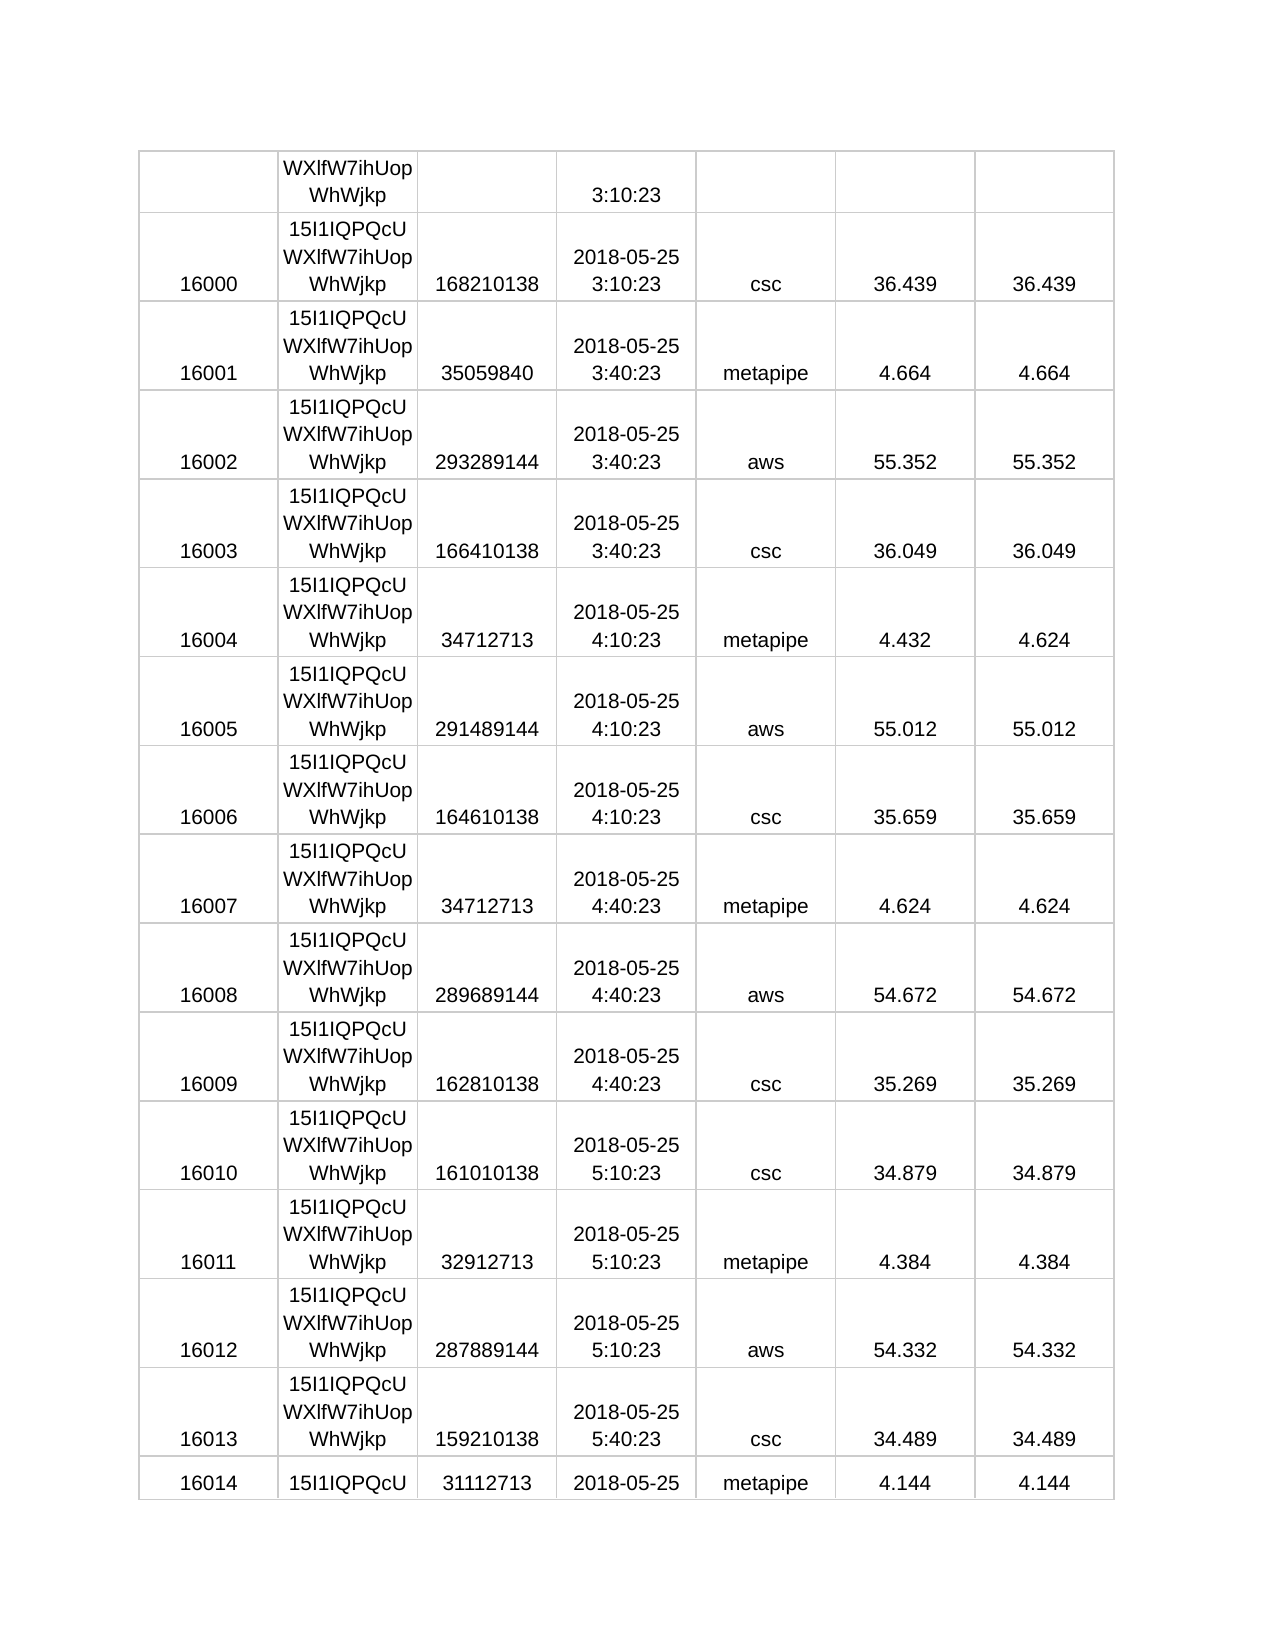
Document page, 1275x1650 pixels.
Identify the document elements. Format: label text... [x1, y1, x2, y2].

table_cell 2018-05-25 4:40:23 [557, 924, 695, 1011]
table_cell 54.332 [836, 1279, 974, 1366]
table_cell 291489144 [418, 657, 556, 744]
table_cell 2018-05-25 4:10:23 [557, 746, 695, 833]
table_cell 166410138 [418, 480, 556, 567]
table_cell csc [697, 1102, 835, 1189]
table_cell 15I1IQPQcUWXlfW7ihUopWhWjkp [279, 480, 417, 567]
table_cell metapipe [697, 835, 835, 922]
table_cell 4.432 [836, 568, 974, 656]
table_cell 15I1IQPQcUWXlfW7ihUopWhWjkp [279, 213, 417, 300]
table_cell 2018-05-25 5:10:23 [557, 1190, 695, 1278]
table_cell 16014 [140, 1457, 277, 1498]
table_cell 2018-05-25 5:10:23 [557, 1102, 695, 1189]
table_cell 289689144 [418, 924, 556, 1011]
table_cell 15I1IQPQcUWXlfW7ihUopWhWjkp [279, 1190, 417, 1278]
table_cell 4.144 [836, 1457, 974, 1498]
table_cell 4.624 [976, 568, 1113, 656]
table_cell 15I1IQPQcUWXlfW7ihUopWhWjkp [279, 1368, 417, 1455]
table_cell csc [697, 480, 835, 567]
table_cell 16005 [140, 657, 277, 744]
table_cell 36.049 [976, 480, 1113, 567]
table_cell 54.672 [976, 924, 1113, 1011]
table_cell 15I1IQPQcUWXlfW7ihUopWhWjkp [279, 924, 417, 1011]
table_cell 35.269 [836, 1013, 974, 1100]
table_cell csc [697, 213, 835, 300]
table_cell aws [697, 924, 835, 1011]
table_cell 2018-05-25 3:10:23 [557, 213, 695, 300]
table_cell 2018-05-25 4:40:23 [557, 835, 695, 922]
table_cell 34.879 [836, 1102, 974, 1189]
table_cell 2018-05-25 [557, 1457, 695, 1498]
table_cell 4.624 [836, 835, 974, 922]
table_cell 55.012 [836, 657, 974, 744]
table_cell 2018-05-25 3:40:23 [557, 391, 695, 478]
table_cell [697, 152, 835, 211]
table_cell 16001 [140, 302, 277, 389]
table_cell WXlfW7ihUopWhWjkp [279, 152, 417, 211]
table_cell aws [697, 1279, 835, 1366]
table_cell 4.664 [976, 302, 1113, 389]
table_cell 2018-05-25 4:10:23 [557, 568, 695, 656]
table_cell 16008 [140, 924, 277, 1011]
table_cell 16012 [140, 1279, 277, 1366]
table_cell 168210138 [418, 213, 556, 300]
table_cell csc [697, 1013, 835, 1100]
table_cell 16002 [140, 391, 277, 478]
table_cell 55.352 [976, 391, 1113, 478]
table_cell metapipe [697, 302, 835, 389]
table_cell csc [697, 746, 835, 833]
table_cell [418, 152, 556, 211]
table_cell 287889144 [418, 1279, 556, 1366]
table_cell 15I1IQPQcUWXlfW7ihUopWhWjkp [279, 1279, 417, 1366]
table_cell 16009 [140, 1013, 277, 1100]
table_cell 34712713 [418, 568, 556, 656]
table_cell 35.269 [976, 1013, 1113, 1100]
table_cell 161010138 [418, 1102, 556, 1189]
table_cell 2018-05-25 5:10:23 [557, 1279, 695, 1366]
table_cell 16006 [140, 746, 277, 833]
table_cell [976, 152, 1113, 211]
table_cell 4.384 [836, 1190, 974, 1278]
table_cell 15I1IQPQcUWXlfW7ihUopWhWjkp [279, 1102, 417, 1189]
table_cell 34.489 [836, 1368, 974, 1455]
table_cell 36.049 [836, 480, 974, 567]
table_cell 15I1IQPQcU [279, 1457, 417, 1498]
table_cell 16003 [140, 480, 277, 567]
table_cell 16010 [140, 1102, 277, 1189]
table_cell 15I1IQPQcUWXlfW7ihUopWhWjkp [279, 391, 417, 478]
table_cell 16011 [140, 1190, 277, 1278]
table_cell [140, 152, 277, 211]
table_cell 15I1IQPQcUWXlfW7ihUopWhWjkp [279, 657, 417, 744]
table_cell 4.624 [976, 835, 1113, 922]
table_cell 2018-05-25 4:40:23 [557, 1013, 695, 1100]
table_cell 54.672 [836, 924, 974, 1011]
table_cell 54.332 [976, 1279, 1113, 1366]
table_cell 2018-05-25 4:10:23 [557, 657, 695, 744]
table_cell 3:10:23 [557, 152, 695, 211]
table_cell csc [697, 1368, 835, 1455]
table_cell 15I1IQPQcUWXlfW7ihUopWhWjkp [279, 302, 417, 389]
table_cell 16013 [140, 1368, 277, 1455]
table_cell 35.659 [976, 746, 1113, 833]
table_cell metapipe [697, 1190, 835, 1278]
table_cell 4.664 [836, 302, 974, 389]
table_cell 2018-05-25 3:40:23 [557, 302, 695, 389]
table_cell 35059840 [418, 302, 556, 389]
table_cell 2018-05-25 3:40:23 [557, 480, 695, 567]
table_cell 15I1IQPQcUWXlfW7ihUopWhWjkp [279, 835, 417, 922]
table_cell 36.439 [836, 213, 974, 300]
table_cell 34712713 [418, 835, 556, 922]
table_cell 15I1IQPQcUWXlfW7ihUopWhWjkp [279, 568, 417, 656]
table_cell 34.879 [976, 1102, 1113, 1189]
table_cell 293289144 [418, 391, 556, 478]
table_cell 36.439 [976, 213, 1113, 300]
table_cell 159210138 [418, 1368, 556, 1455]
table_cell 4.384 [976, 1190, 1113, 1278]
table_cell 16000 [140, 213, 277, 300]
table_cell aws [697, 391, 835, 478]
table_cell 34.489 [976, 1368, 1113, 1455]
table_cell metapipe [697, 1457, 835, 1498]
table_cell 15I1IQPQcUWXlfW7ihUopWhWjkp [279, 746, 417, 833]
table_cell 16004 [140, 568, 277, 656]
table_cell 31112713 [418, 1457, 556, 1498]
table_cell 16007 [140, 835, 277, 922]
table_cell aws [697, 657, 835, 744]
table_cell 55.012 [976, 657, 1113, 744]
table_cell [836, 152, 974, 211]
table_cell 164610138 [418, 746, 556, 833]
table_cell 162810138 [418, 1013, 556, 1100]
table_cell 2018-05-25 5:40:23 [557, 1368, 695, 1455]
table_cell metapipe [697, 568, 835, 656]
table_cell 55.352 [836, 391, 974, 478]
table_cell 32912713 [418, 1190, 556, 1278]
table_cell 35.659 [836, 746, 974, 833]
table_cell 4.144 [976, 1457, 1113, 1498]
table_cell 15I1IQPQcUWXlfW7ihUopWhWjkp [279, 1013, 417, 1100]
